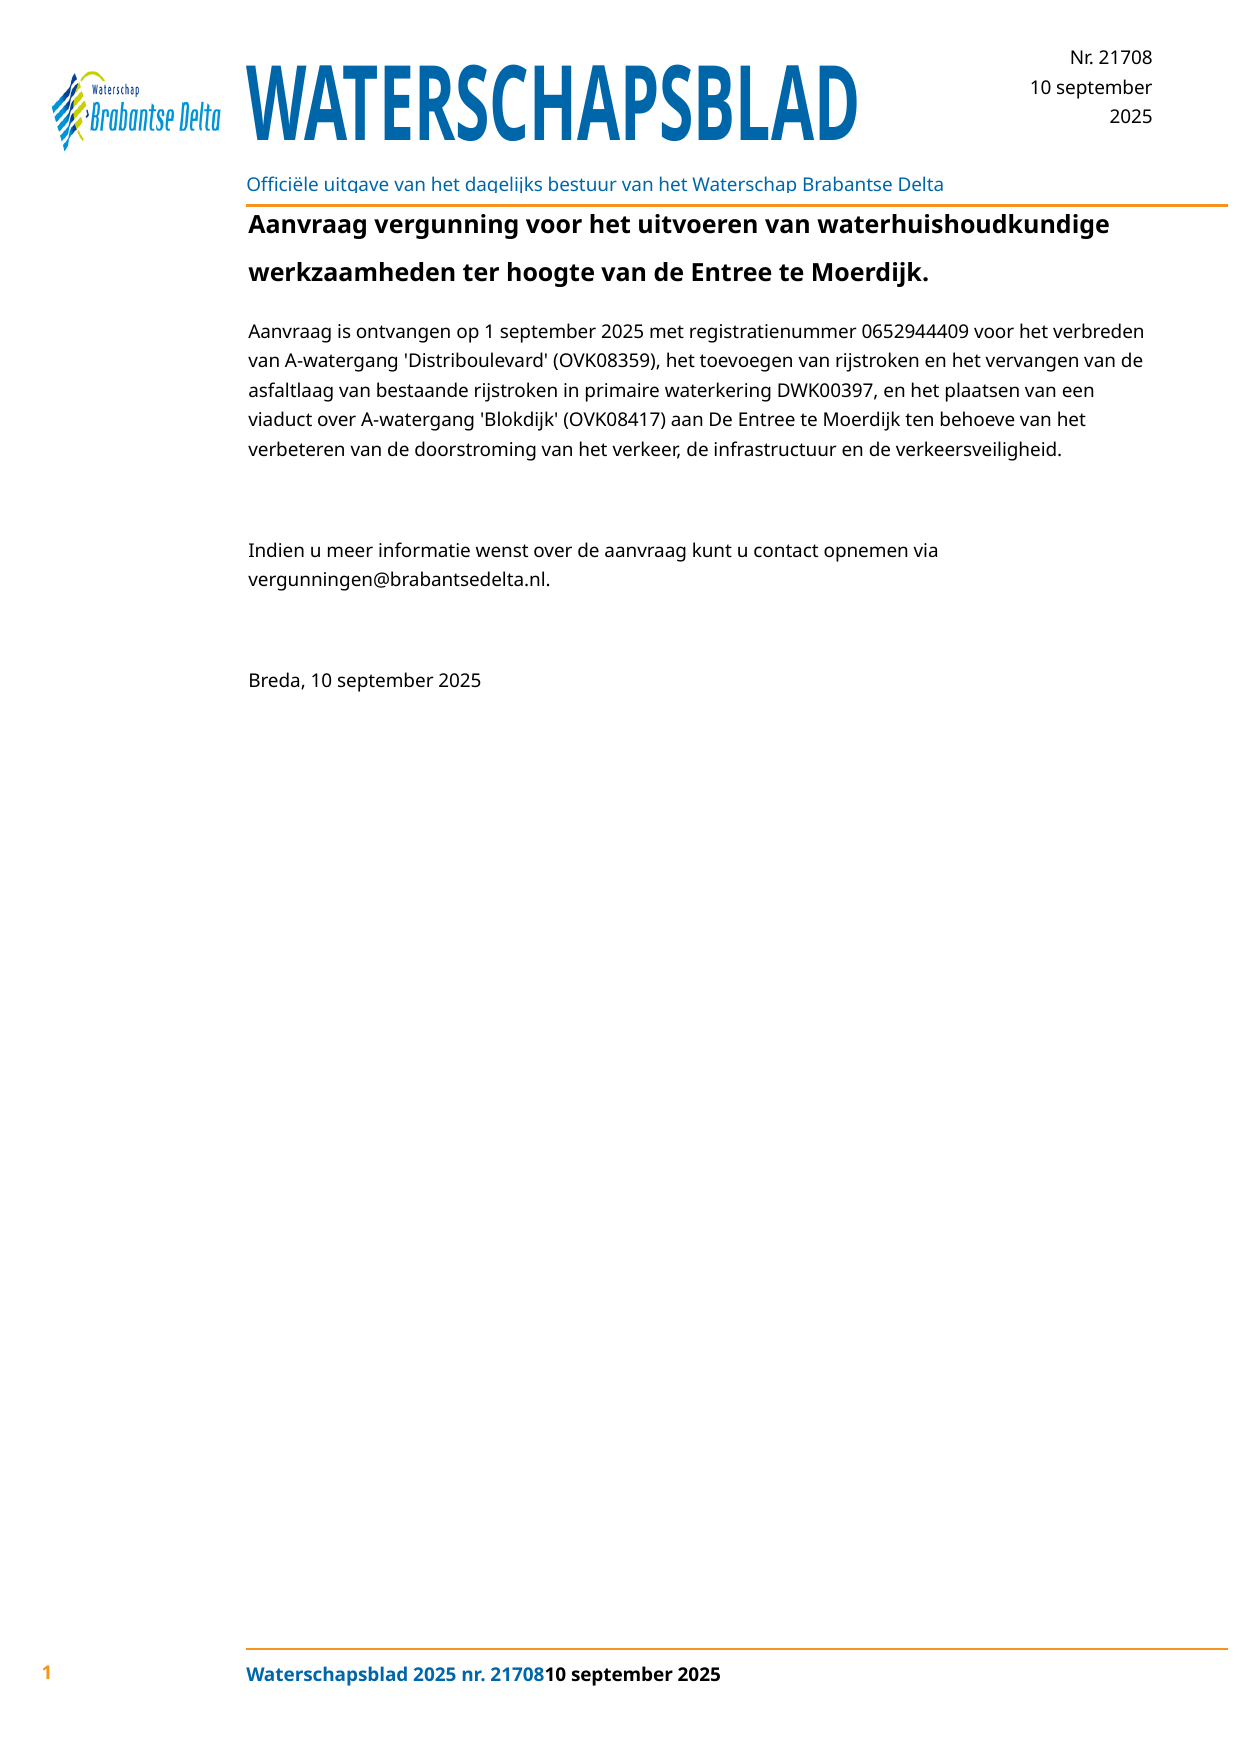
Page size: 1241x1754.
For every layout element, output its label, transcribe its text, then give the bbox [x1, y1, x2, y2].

text Aanvraag is ontvangen op 1 september 2025 met registratienummer 0652944409 voor het verbreden van A-watergang 'Distriboulevard' (OVK08359), het toevoegen van rijstroken en het vervangen van de asfaltlaag van bestaande rijstroken in primaire waterkering DWK00397, en het plaatsen van een viaduct over A-watergang 'Blokdijk' (OVK08417) aan De Entree te Moerdijk ten behoeve van het verbeteren van de doorstroming van het verkeer, de infrastructuur en de verkeersveiligheid. [248, 318, 1152, 462]
text Indien u meer informatie wenst over de aanvraag kunt u contact opnemen via vergunningen@brabantsedelta.nl. [248, 537, 1152, 592]
text Aanvraag vergunning voor het uitvoeren van waterhuishoudkundige werkzaamheden ter hoogte van de Entree te Moerdijk. [248, 207, 1152, 288]
picture [41, 47, 231, 172]
text Breda, 10 september 2025 [248, 667, 1152, 693]
